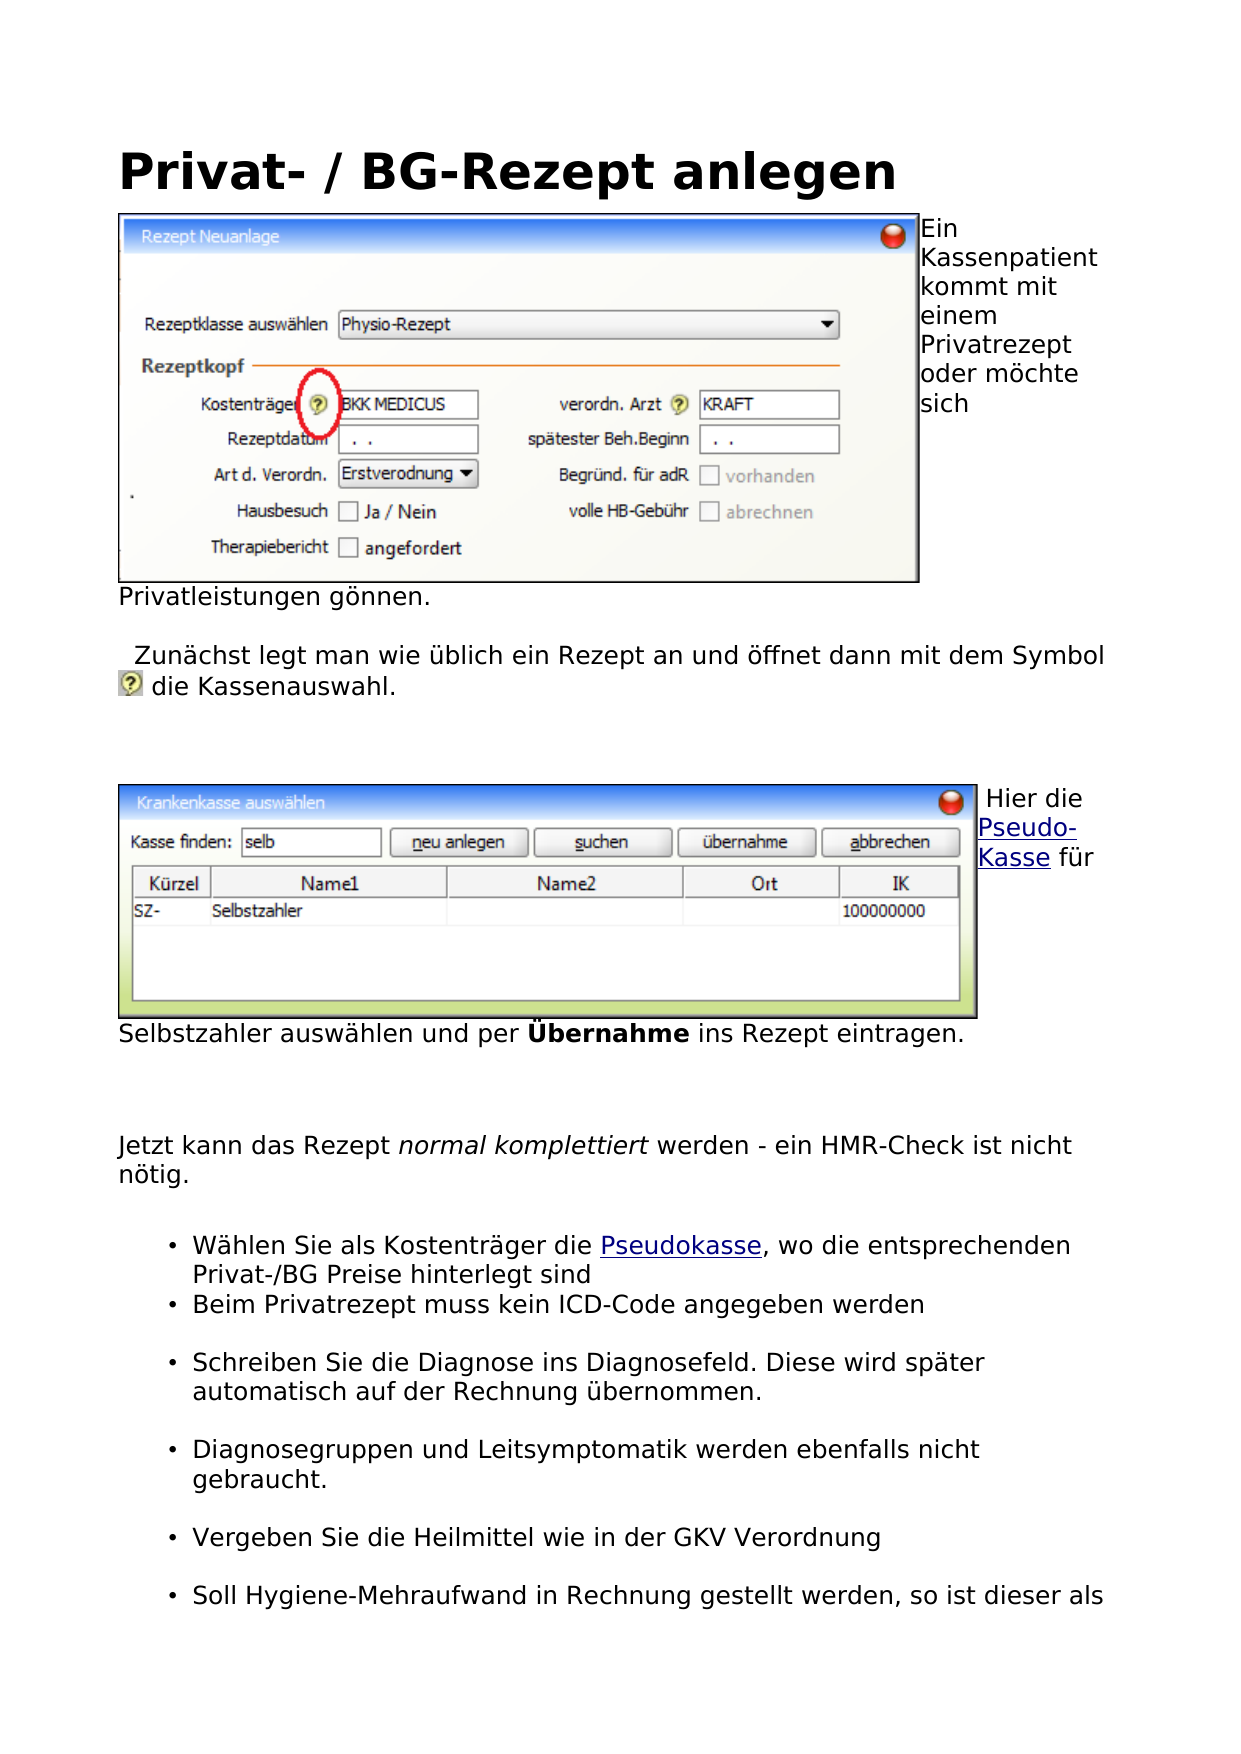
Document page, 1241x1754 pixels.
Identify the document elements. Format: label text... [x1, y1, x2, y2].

list Beim Privatrezept muss kein ICD-Code angegeben werden [177, 1290, 1122, 1348]
list Schreiben Sie die Diagnose ins Diagnosefeld. Diese wird später automatisch auf der Rechnung übernommen. [177, 1348, 1122, 1436]
list Diagnosegruppen und Leitsymptomatik werden ebenfalls nicht gebraucht. [177, 1436, 1122, 1523]
picture [118, 784, 978, 1019]
list Wählen Sie als Kostenträger die Pseudokasse, wo die entsprechenden Privat-/BG Preise hinterlegt sind [177, 1232, 1122, 1290]
list Vergeben Sie die Heilmittel wie in der GKV Verordnung [177, 1523, 1122, 1582]
picture [118, 670, 144, 696]
picture [118, 213, 920, 583]
text Ein Kassenpatient kommt mit einem Privatrezept oder möchte sich Privatleistungen gönnen. Zunächst legt man wie üblich ein Rezept an und öffnet dann mit dem Symbol die Kassenauswahl. [118, 214, 1122, 701]
subtitle Privat- / BG-Rezept anlegen [118, 143, 1122, 201]
list Soll Hygiene-Mehraufwand in Rechnung gestellt werden, so ist dieser als [177, 1582, 1122, 1611]
text Hier die Pseudo-Kasse für Selbstzahler auswählen und per Übernahme ins Rezept eintragen. [118, 784, 1122, 1048]
text Jetzt kann das Rezept normal komplettiert werden - ein HMR-Check ist nicht nötig. [118, 1131, 1122, 1189]
